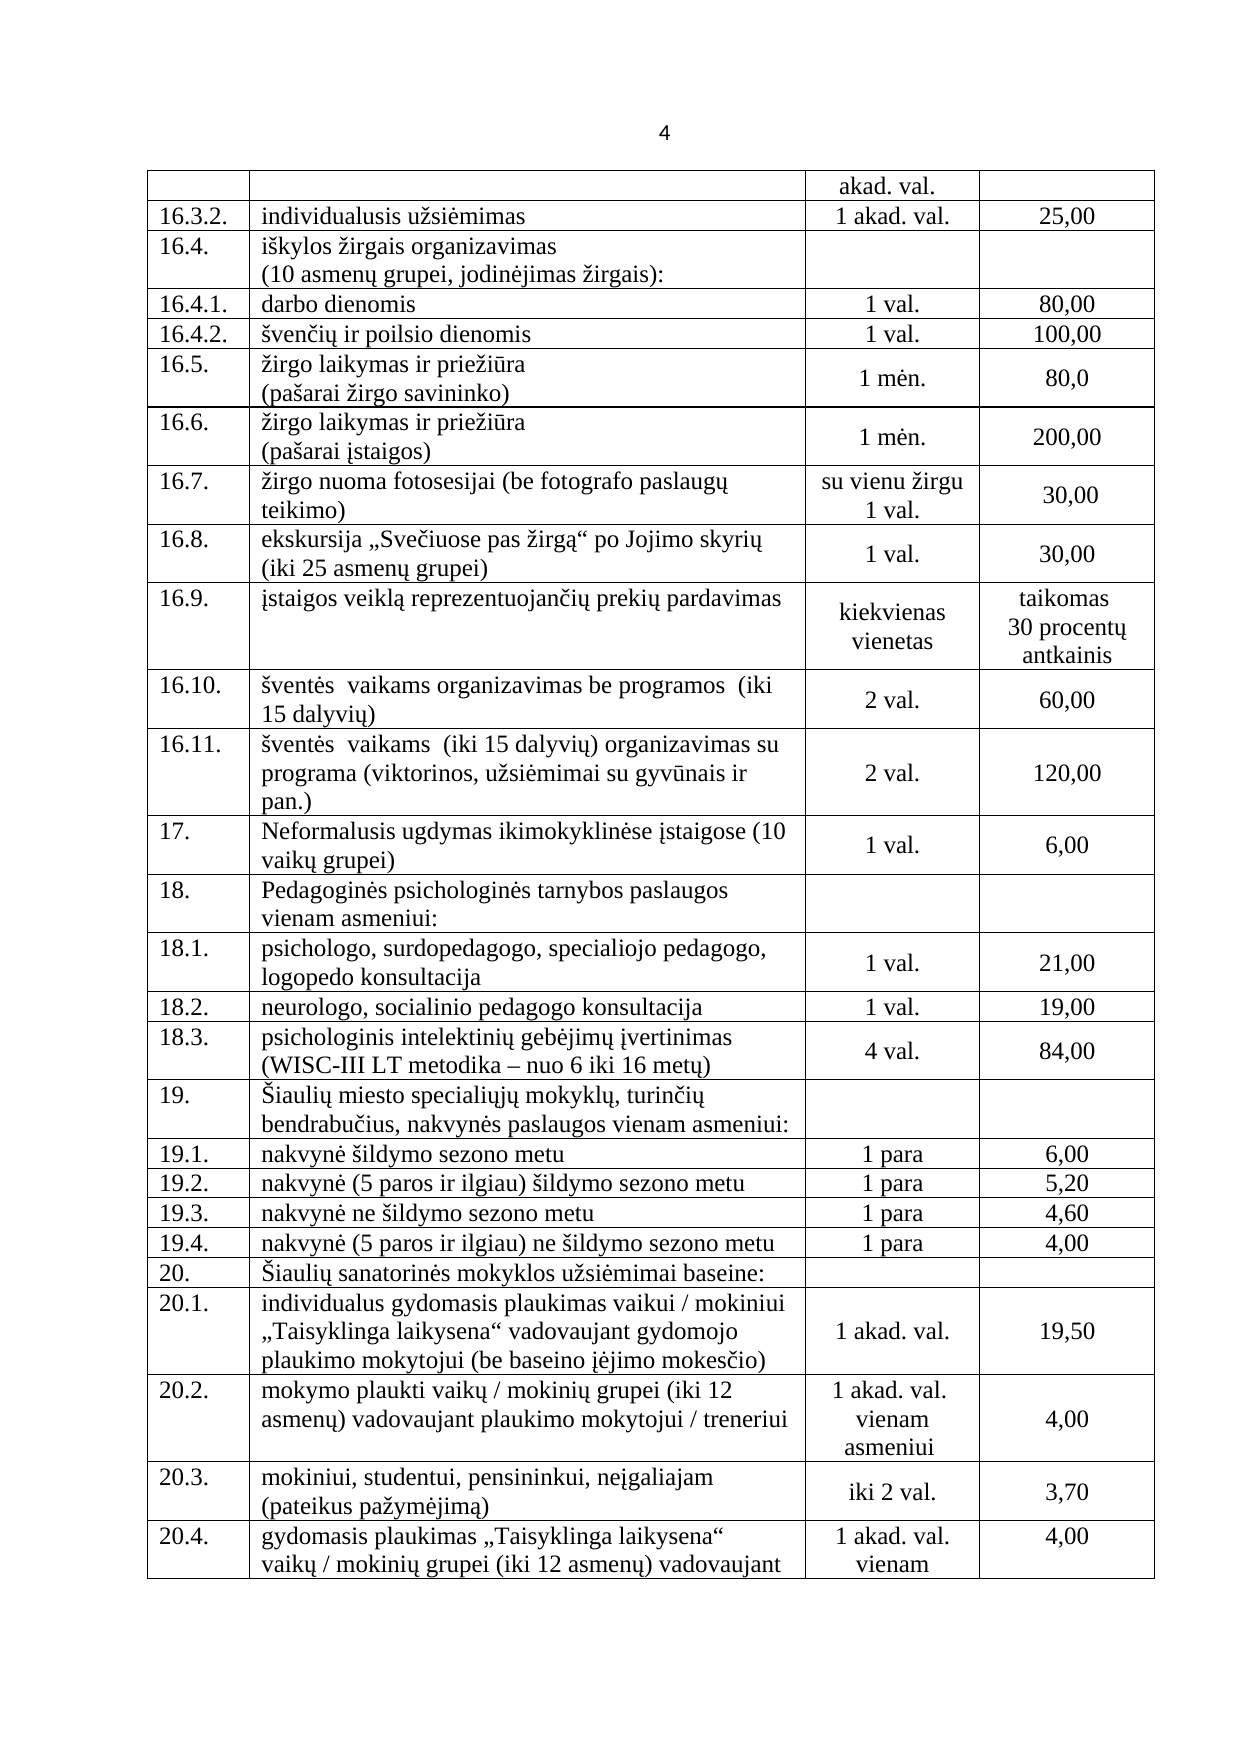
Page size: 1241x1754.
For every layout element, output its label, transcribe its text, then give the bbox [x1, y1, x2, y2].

table_cell 16.8. [148, 525, 249, 582]
table_cell 16.11. [148, 729, 249, 815]
table_cell 30,00 [980, 466, 1154, 523]
table_cell 19,00 [980, 992, 1154, 1021]
table_cell žirgo nuoma fotosesijai (be fotografo paslaugų teikimo) [250, 466, 805, 523]
table_cell 1 val. [806, 525, 979, 582]
table_cell 16.3.2. [148, 201, 249, 230]
table_cell psichologinis intelektinių gebėjimų įvertinimas (WISC-III LT metodika – nuo 6 iki 16 metų) [250, 1022, 805, 1079]
table_cell 100,00 [980, 319, 1154, 348]
table_cell 18.3. [148, 1022, 249, 1079]
table_cell 4,00 [980, 1521, 1154, 1578]
table_cell Pedagoginės psichologinės tarnybos paslaugos vienam asmeniui: [250, 875, 805, 932]
table_cell 30,00 [980, 525, 1154, 582]
table_cell Šiaulių sanatorinės mokyklos užsiėmimai baseine: [250, 1258, 805, 1287]
table_cell 1 val. [806, 816, 979, 874]
table_cell 18. [148, 875, 249, 932]
table_cell šventės vaikams organizavimas be programos (iki 15 dalyvių) [250, 670, 805, 728]
table_cell 19.1. [148, 1139, 249, 1167]
table_cell iškylos žirgais organizavimas (10 asmenų grupei, jodinėjimas žirgais): [250, 231, 805, 288]
table_cell 18.2. [148, 992, 249, 1021]
table_cell mokymo plaukti vaikų / mokinių grupei (iki 12 asmenų) vadovaujant plaukimo mokytojui / treneriui [250, 1375, 805, 1461]
table_cell nakvynė ne šildymo sezono metu [250, 1198, 805, 1227]
table_cell 6,00 [980, 1139, 1154, 1167]
table_cell Šiaulių miesto specialiųjų mokyklų, turinčių bendrabučius, nakvynės paslaugos vienam asmeniui: [250, 1080, 805, 1138]
table_cell 4,00 [980, 1375, 1154, 1461]
table_cell nakvynė (5 paros ir ilgiau) šildymo sezono metu [250, 1169, 805, 1197]
table_cell 1 para [806, 1169, 979, 1197]
table_cell psichologo, surdopedagogo, specialiojo pedagogo, logopedo konsultacija [250, 933, 805, 991]
table_cell 16.4.2. [148, 319, 249, 348]
table_cell 4,00 [980, 1228, 1154, 1257]
table_cell 2 val. [806, 729, 979, 815]
table_cell [980, 231, 1154, 288]
table_cell 20.1. [148, 1288, 249, 1374]
table_cell 16.6. [148, 408, 249, 465]
table_cell 60,00 [980, 670, 1154, 728]
table_cell kiekvienas vienetas [806, 583, 979, 669]
table_cell 25,00 [980, 201, 1154, 230]
table_cell 80,00 [980, 289, 1154, 318]
table_cell 2 val. [806, 670, 979, 728]
table_cell žirgo laikymas ir priežiūra (pašarai įstaigos) [250, 408, 805, 465]
table_cell 1 akad. val. vienam [806, 1521, 979, 1578]
table_cell individualusis užsiėmimas [250, 201, 805, 230]
table_cell 1 para [806, 1228, 979, 1257]
table_cell įstaigos veiklą reprezentuojančių prekių pardavimas [250, 583, 805, 669]
table_cell 1 para [806, 1139, 979, 1167]
table_cell ekskursija „Svečiuose pas žirgą“ po Jojimo skyrių (iki 25 asmenų grupei) [250, 525, 805, 582]
table_cell iki 2 val. [806, 1462, 979, 1520]
table_cell akad. val. [806, 171, 979, 200]
table_cell 20.3. [148, 1462, 249, 1520]
table_cell 1 val. [806, 319, 979, 348]
table_cell Neformalusis ugdymas ikimokyklinėse įstaigose (10 vaikų grupei) [250, 816, 805, 874]
table_cell 80,0 [980, 349, 1154, 406]
table_cell 84,00 [980, 1022, 1154, 1079]
table_cell 3,70 [980, 1462, 1154, 1520]
table_cell 19.2. [148, 1169, 249, 1197]
table_cell 20. [148, 1258, 249, 1287]
table_cell [806, 875, 979, 932]
table_cell šventės vaikams (iki 15 dalyvių) organizavimas su programa (viktorinos, užsiėmimai su gyvūnais ir pan.) [250, 729, 805, 815]
table_cell žirgo laikymas ir priežiūra (pašarai žirgo savininko) [250, 349, 805, 406]
table_cell 16.4.1. [148, 289, 249, 318]
table_cell 19. [148, 1080, 249, 1138]
table_cell 20.2. [148, 1375, 249, 1461]
table_cell individualus gydomasis plaukimas vaikui / mokiniui „Taisyklinga laikysena“ vadovaujant gydomojo plaukimo mokytojui (be baseino įėjimo mokesčio) [250, 1288, 805, 1374]
table_cell 4 val. [806, 1022, 979, 1079]
table_cell taikomas 30 procentų antkainis [980, 583, 1154, 669]
table_cell švenčių ir poilsio dienomis [250, 319, 805, 348]
table_cell 16.7. [148, 466, 249, 523]
table_cell 1 mėn. [806, 349, 979, 406]
table_cell 1 mėn. [806, 408, 979, 465]
table_cell 16.9. [148, 583, 249, 669]
table_cell 17. [148, 816, 249, 874]
table_cell 19.4. [148, 1228, 249, 1257]
table_cell 16.4. [148, 231, 249, 288]
table_cell 200,00 [980, 408, 1154, 465]
table_cell 21,00 [980, 933, 1154, 991]
table_cell su vienu žirgu 1 val. [806, 466, 979, 523]
table_cell 6,00 [980, 816, 1154, 874]
table_cell nakvynė šildymo sezono metu [250, 1139, 805, 1167]
table_cell nakvynė (5 paros ir ilgiau) ne šildymo sezono metu [250, 1228, 805, 1257]
table_cell [250, 171, 805, 200]
table_cell [806, 1080, 979, 1138]
table_cell [980, 171, 1154, 200]
table_cell neurologo, socialinio pedagogo konsultacija [250, 992, 805, 1021]
table_cell 1 akad. val. [806, 1288, 979, 1374]
table_cell 120,00 [980, 729, 1154, 815]
table_cell 4,60 [980, 1198, 1154, 1227]
table_cell 16.5. [148, 349, 249, 406]
table_cell [806, 231, 979, 288]
table_cell 1 akad. val. vienam asmeniui [806, 1375, 979, 1461]
table_cell 19.3. [148, 1198, 249, 1227]
table_cell 18.1. [148, 933, 249, 991]
table_cell [980, 875, 1154, 932]
table_cell 1 akad. val. [806, 201, 979, 230]
table_cell [980, 1258, 1154, 1287]
table_cell 19,50 [980, 1288, 1154, 1374]
table_cell 20.4. [148, 1521, 249, 1578]
table_cell gydomasis plaukimas „Taisyklinga laikysena“ vaikų / mokinių grupei (iki 12 asmenų) vadovaujant [250, 1521, 805, 1578]
table_cell 1 val. [806, 992, 979, 1021]
table_cell [980, 1080, 1154, 1138]
table_cell 5,20 [980, 1169, 1154, 1197]
table_cell 1 para [806, 1198, 979, 1227]
table_cell 1 val. [806, 933, 979, 991]
table_cell 1 val. [806, 289, 979, 318]
table_cell mokiniui, studentui, pensininkui, neįgaliajam (pateikus pažymėjimą) [250, 1462, 805, 1520]
table_cell 16.10. [148, 670, 249, 728]
table_cell darbo dienomis [250, 289, 805, 318]
table_cell [806, 1258, 979, 1287]
table_cell [148, 171, 249, 200]
